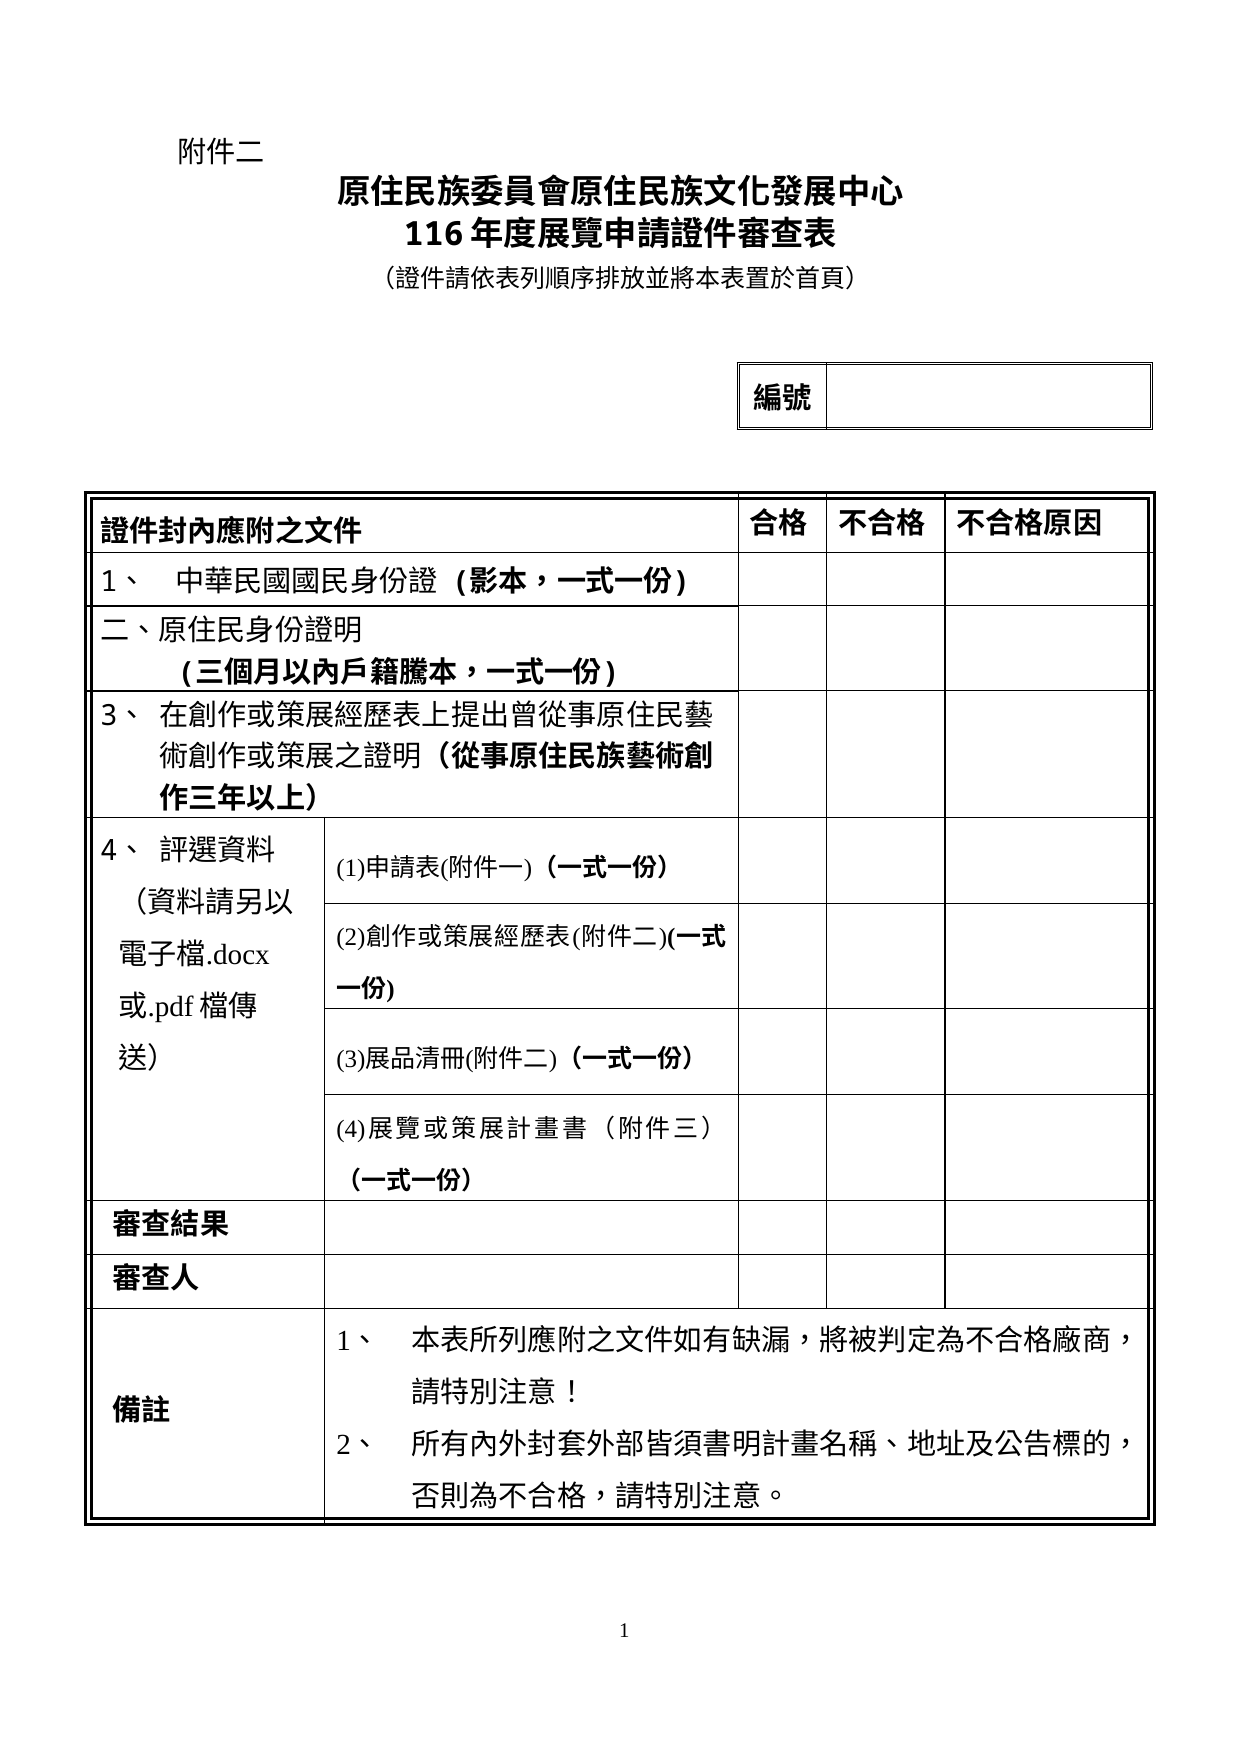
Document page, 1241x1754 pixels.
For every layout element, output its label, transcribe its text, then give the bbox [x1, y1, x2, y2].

table_cell [946, 818, 1147, 903]
table_cell [827, 1255, 944, 1308]
table_cell [946, 904, 1147, 1008]
table_cell [886, 1526, 1152, 1588]
table_cell [827, 365, 1150, 427]
table_header 原住民族委員會原住民族文化發展中心 116年度展覽申請證件審查表 （證件請依表列順序排放並將本表置於首頁） [89, 171, 1152, 362]
table_cell [827, 691, 944, 817]
table_cell [827, 1009, 944, 1094]
table_cell [635, 1526, 886, 1588]
table_cell [89, 427, 738, 491]
table_cell (4)展覽或策展計畫書（附件三）（一式一份） [325, 1095, 738, 1199]
table_cell [827, 818, 944, 903]
table_cell 審查人 [93, 1255, 324, 1308]
table_cell [89, 1517, 324, 1523]
table_cell 證件封內應附之文件 [89, 494, 738, 552]
table_cell [739, 904, 826, 1008]
table_cell [739, 691, 826, 817]
table_cell [827, 430, 1152, 491]
table_cell [739, 606, 826, 690]
table_cell [739, 1095, 826, 1199]
table_cell [739, 1009, 826, 1094]
table_cell [325, 1255, 738, 1308]
table_cell [827, 606, 944, 690]
table_cell [946, 606, 1147, 690]
table_cell [354, 1526, 635, 1588]
table_cell [738, 430, 827, 491]
table_cell 審查結果 [93, 1201, 324, 1253]
table_cell 中華民國國民身份證 (影本，一式一份) [93, 553, 738, 605]
table_cell [325, 1201, 738, 1253]
table_cell [89, 1526, 354, 1588]
table_cell [827, 904, 944, 1008]
table_cell [946, 1255, 1147, 1308]
table_cell [946, 1009, 1147, 1094]
table_cell [827, 1201, 944, 1253]
table_cell [946, 1095, 1147, 1199]
table_cell 評選資料 （資料請另以電子檔.docx或.pdf檔傳送） [93, 818, 324, 1199]
table_cell [946, 1201, 1147, 1253]
table_cell [739, 1255, 826, 1308]
table_cell [827, 1095, 944, 1199]
table_cell 不合格 [827, 500, 944, 552]
table_cell [89, 362, 737, 427]
table_cell 在創作或策展經歷表上提出曾從事原住民藝術創作或策展之證明（從事原住民族藝術創作三年以上） [93, 692, 738, 817]
table_cell 編號 [740, 365, 826, 427]
table_cell [827, 553, 944, 605]
table_cell 本表所列應附之文件如有缺漏，將被判定為不合格廠商，請特別注意！ 所有內外封套外部皆須書明計畫名稱、地址及公告標的，否則為不合格，請特別注意。 [325, 1309, 1147, 1517]
table_cell [739, 1201, 826, 1253]
table_cell 不合格原因 [946, 494, 1152, 552]
text 附件二 [177, 89, 1063, 171]
table_cell [946, 691, 1147, 817]
table_cell 合格 [739, 500, 826, 552]
table_cell [946, 553, 1147, 605]
table_cell 備註 [93, 1309, 324, 1517]
table_cell [739, 818, 826, 903]
table_cell [886, 1517, 1152, 1523]
table_cell (3)展品清冊(附件二)（一式一份） [325, 1009, 738, 1094]
table_cell (1)申請表(附件一)（一式一份） [325, 818, 738, 903]
table_cell [739, 553, 826, 605]
table_cell 二、原住民身份證明 (三個月以內戶籍騰本，一式一份) [93, 607, 738, 690]
table_cell (2)創作或策展經歷表(附件二)(一式一份) [325, 904, 738, 1008]
